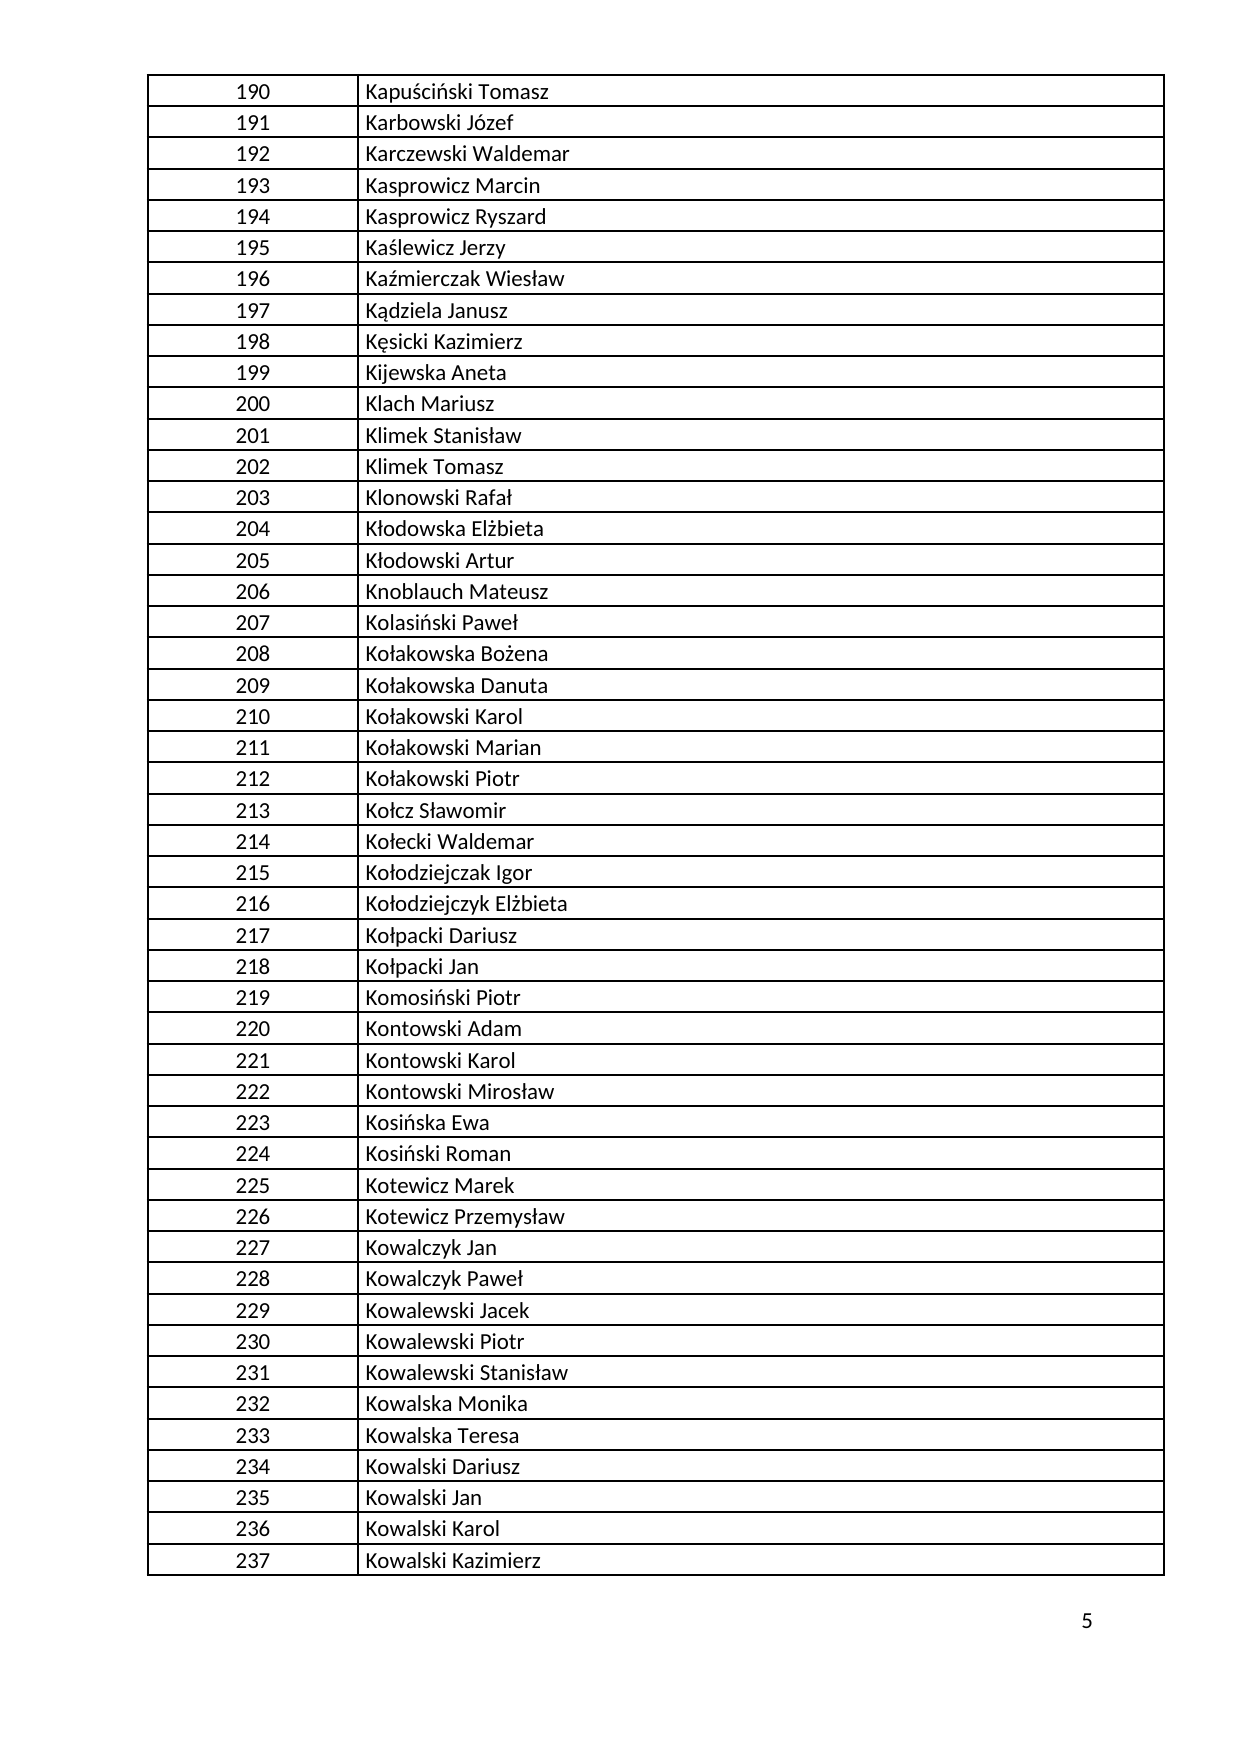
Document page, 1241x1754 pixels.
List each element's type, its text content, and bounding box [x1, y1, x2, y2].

table_cell Kontowski Karol [359, 1045, 1163, 1074]
table_cell 219 [149, 982, 357, 1011]
table_cell 234 [149, 1451, 357, 1480]
table_cell 190 [149, 76, 357, 105]
table_cell Kołakowski Marian [359, 732, 1163, 761]
table_cell 207 [149, 607, 357, 636]
table_cell Kołodziejczak Igor [359, 857, 1163, 886]
table_cell 224 [149, 1138, 357, 1167]
table_cell Kowalski Kazimierz [359, 1545, 1163, 1574]
table_cell Kapuściński Tomasz [359, 76, 1163, 105]
table_cell Kasprowicz Ryszard [359, 201, 1163, 230]
table_cell 205 [149, 545, 357, 574]
table_cell Kłodowski Artur [359, 545, 1163, 574]
table_cell 225 [149, 1170, 357, 1199]
table_cell Kołakowska Bożena [359, 638, 1163, 667]
table_cell 232 [149, 1388, 357, 1417]
table_cell 231 [149, 1357, 357, 1386]
table_cell 214 [149, 826, 357, 855]
table_cell Kotewicz Przemysław [359, 1201, 1163, 1230]
table_cell Kęsicki Kazimierz [359, 326, 1163, 355]
table_cell Knoblauch Mateusz [359, 576, 1163, 605]
table_cell 220 [149, 1013, 357, 1042]
table_cell Kołakowska Danuta [359, 670, 1163, 699]
table_cell 210 [149, 701, 357, 730]
table_cell 194 [149, 201, 357, 230]
table_cell Kowalczyk Paweł [359, 1263, 1163, 1292]
table_cell 201 [149, 420, 357, 449]
table_cell 233 [149, 1420, 357, 1449]
table_cell Kasprowicz Marcin [359, 170, 1163, 199]
table_cell 195 [149, 232, 357, 261]
table_cell 206 [149, 576, 357, 605]
table_cell Kołakowski Karol [359, 701, 1163, 730]
table_cell Kowalska Monika [359, 1388, 1163, 1417]
table_cell 213 [149, 795, 357, 824]
table_cell Kowalski Karol [359, 1513, 1163, 1542]
table_cell Klimek Tomasz [359, 451, 1163, 480]
table_cell Kontowski Adam [359, 1013, 1163, 1042]
table_cell 192 [149, 138, 357, 167]
table_cell Kaślewicz Jerzy [359, 232, 1163, 261]
table_cell 229 [149, 1295, 357, 1324]
table_cell 228 [149, 1263, 357, 1292]
table_cell Kłodowska Elżbieta [359, 513, 1163, 542]
table_cell 198 [149, 326, 357, 355]
table_cell Klimek Stanisław [359, 420, 1163, 449]
table_cell Kotewicz Marek [359, 1170, 1163, 1199]
table_cell Kijewska Aneta [359, 357, 1163, 386]
table_cell 202 [149, 451, 357, 480]
table_cell 227 [149, 1232, 357, 1261]
table_cell 235 [149, 1482, 357, 1511]
table_cell 204 [149, 513, 357, 542]
table_cell Kołpacki Dariusz [359, 920, 1163, 949]
table_cell Karczewski Waldemar [359, 138, 1163, 167]
table_cell Kowalczyk Jan [359, 1232, 1163, 1261]
table_cell Kądziela Janusz [359, 295, 1163, 324]
table_cell 237 [149, 1545, 357, 1574]
table_cell 196 [149, 263, 357, 292]
table_cell Kowalski Jan [359, 1482, 1163, 1511]
table_cell Kołodziejczyk Elżbieta [359, 888, 1163, 917]
table_cell Kołecki Waldemar [359, 826, 1163, 855]
table_cell 222 [149, 1076, 357, 1105]
table_cell Kosiński Roman [359, 1138, 1163, 1167]
table_cell 197 [149, 295, 357, 324]
table_cell 218 [149, 951, 357, 980]
table_cell Karbowski Józef [359, 107, 1163, 136]
table_cell 208 [149, 638, 357, 667]
table_cell 216 [149, 888, 357, 917]
table_cell 221 [149, 1045, 357, 1074]
table_cell Kolasiński Paweł [359, 607, 1163, 636]
table_cell Komosiński Piotr [359, 982, 1163, 1011]
table_cell Kontowski Mirosław [359, 1076, 1163, 1105]
table_cell 217 [149, 920, 357, 949]
table_cell 211 [149, 732, 357, 761]
table_cell 215 [149, 857, 357, 886]
table_cell Kowalewski Piotr [359, 1326, 1163, 1355]
table_cell 212 [149, 763, 357, 792]
table_cell Kowalski Dariusz [359, 1451, 1163, 1480]
table_cell Kowalska Teresa [359, 1420, 1163, 1449]
table_cell 191 [149, 107, 357, 136]
table_cell 230 [149, 1326, 357, 1355]
table_cell Kosińska Ewa [359, 1107, 1163, 1136]
table_cell Kołpacki Jan [359, 951, 1163, 980]
table_cell Kołcz Sławomir [359, 795, 1163, 824]
table_cell 209 [149, 670, 357, 699]
table_cell 199 [149, 357, 357, 386]
table_cell Klach Mariusz [359, 388, 1163, 417]
table_cell Kołakowski Piotr [359, 763, 1163, 792]
table_cell Kowalewski Stanisław [359, 1357, 1163, 1386]
table_cell Kowalewski Jacek [359, 1295, 1163, 1324]
table_cell 236 [149, 1513, 357, 1542]
table_cell 193 [149, 170, 357, 199]
table_cell Klonowski Rafał [359, 482, 1163, 511]
table_cell Kaźmierczak Wiesław [359, 263, 1163, 292]
table_cell 200 [149, 388, 357, 417]
table_cell 226 [149, 1201, 357, 1230]
table_cell 203 [149, 482, 357, 511]
table_cell 223 [149, 1107, 357, 1136]
